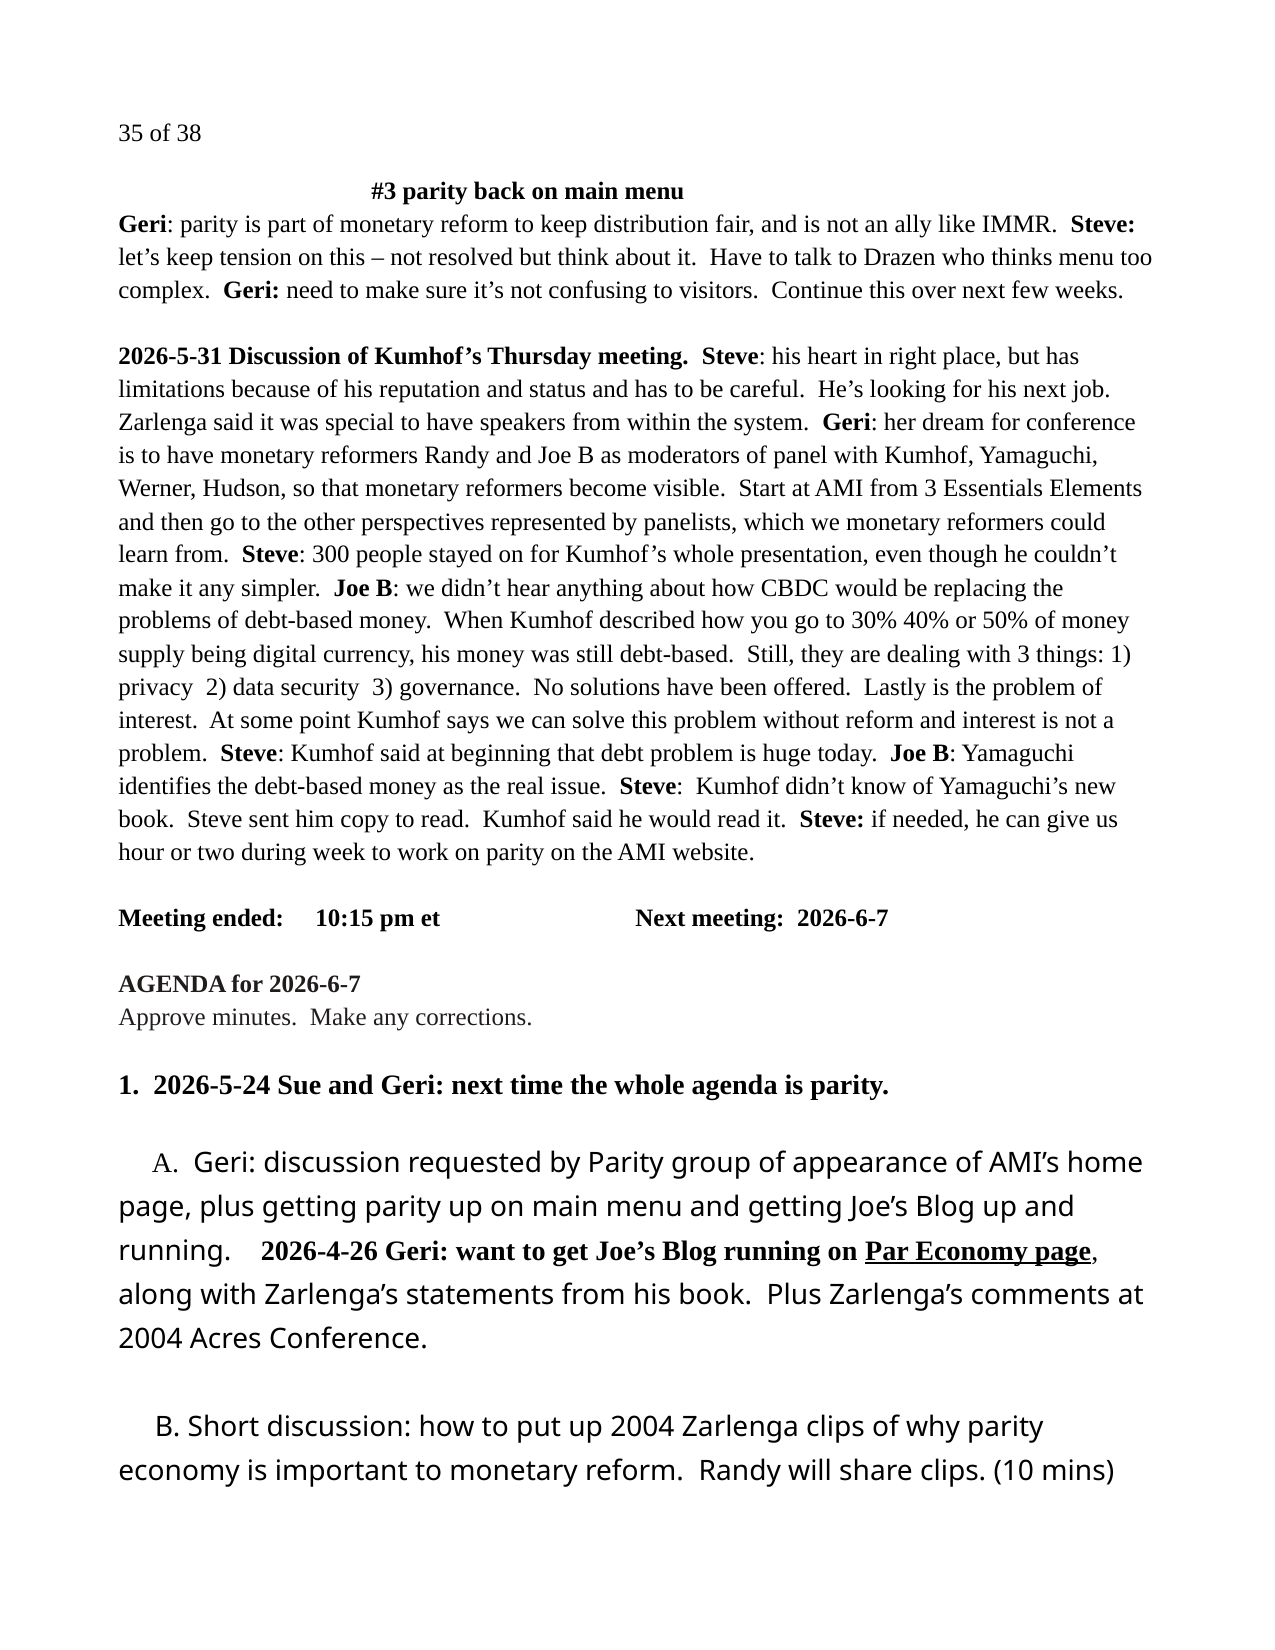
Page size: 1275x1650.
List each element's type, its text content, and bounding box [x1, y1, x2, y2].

text #3 parity back on main menu [340, 176, 1157, 205]
text Approve minutes. Make any corrections. [118, 1002, 1157, 1031]
text AGENDA for 2026-6-7 [118, 969, 1157, 998]
text A. Geri: discussion requested by Parity group of appearance of AMI’s home page, plus getting parity up on main menu and getting Joe’s Blog up and running. 2026-4-26 Geri: want to get Joe’s Blog running on Par Economy page, along with Zarlenga’s statements from his book. Plus Zarlenga’s comments at 2004 Acres Conference. [118, 1142, 1157, 1357]
text Geri: parity is part of monetary reform to keep distribution fair, and is not an ally like IMMR. Steve: let’s keep tension on this – not resolved but think about it. Have to talk to Drazen who thinks menu too complex. Geri: need to make sure it’s not confusing to visitors. Continue this over next few weeks. [118, 209, 1157, 304]
text 1. 2026-5-24 Sue and Geri: next time the whole agenda is parity. [118, 1068, 1157, 1100]
text Meeting ended: 10:15 pm et Next meeting: 2026-6-7 [118, 903, 1157, 932]
text B. Short discussion: how to put up 2004 Zarlenga clips of why parity economy is important to monetary reform. Randy will share clips. (10 mins) [118, 1407, 1157, 1489]
text 2026-5-31 Discussion of Kumhof’s Thursday meeting. Steve: his heart in right place, but has limitations because of his reputation and status and has to be careful. He’s looking for his next job. Zarlenga said it was special to have speakers from within the system. Geri: her dream for conference is to have monetary reformers Randy and Joe B as moderators of panel with Kumhof, Yamaguchi, Werner, Hudson, so that monetary reformers become visible. Start at AMI from 3 Essentials Elements and then go to the other perspectives represented by panelists, which we monetary reformers could learn from. Steve: 300 people stayed on for Kumhof’s whole presentation, even though he couldn’t make it any simpler. Joe B: we didn’t hear anything about how CBDC would be replacing the problems of debt-based money. When Kumhof described how you go to 30% 40% or 50% of money supply being digital currency, his money was still debt-based. Still, they are dealing with 3 things: 1) privacy 2) data security 3) governance. No solutions have been offered. Lastly is the problem of interest. At some point Kumhof says we can solve this problem without reform and interest is not a problem. Steve: Kumhof said at beginning that debt problem is huge today. Joe B: Yamaguchi identifies the debt-based money as the real issue. Steve: Kumhof didn’t know of Yamaguchi’s new book. Steve sent him copy to read. Kumhof said he would read it. Steve: if needed, he can give us hour or two during week to work on parity on the AMI website. [118, 341, 1157, 866]
